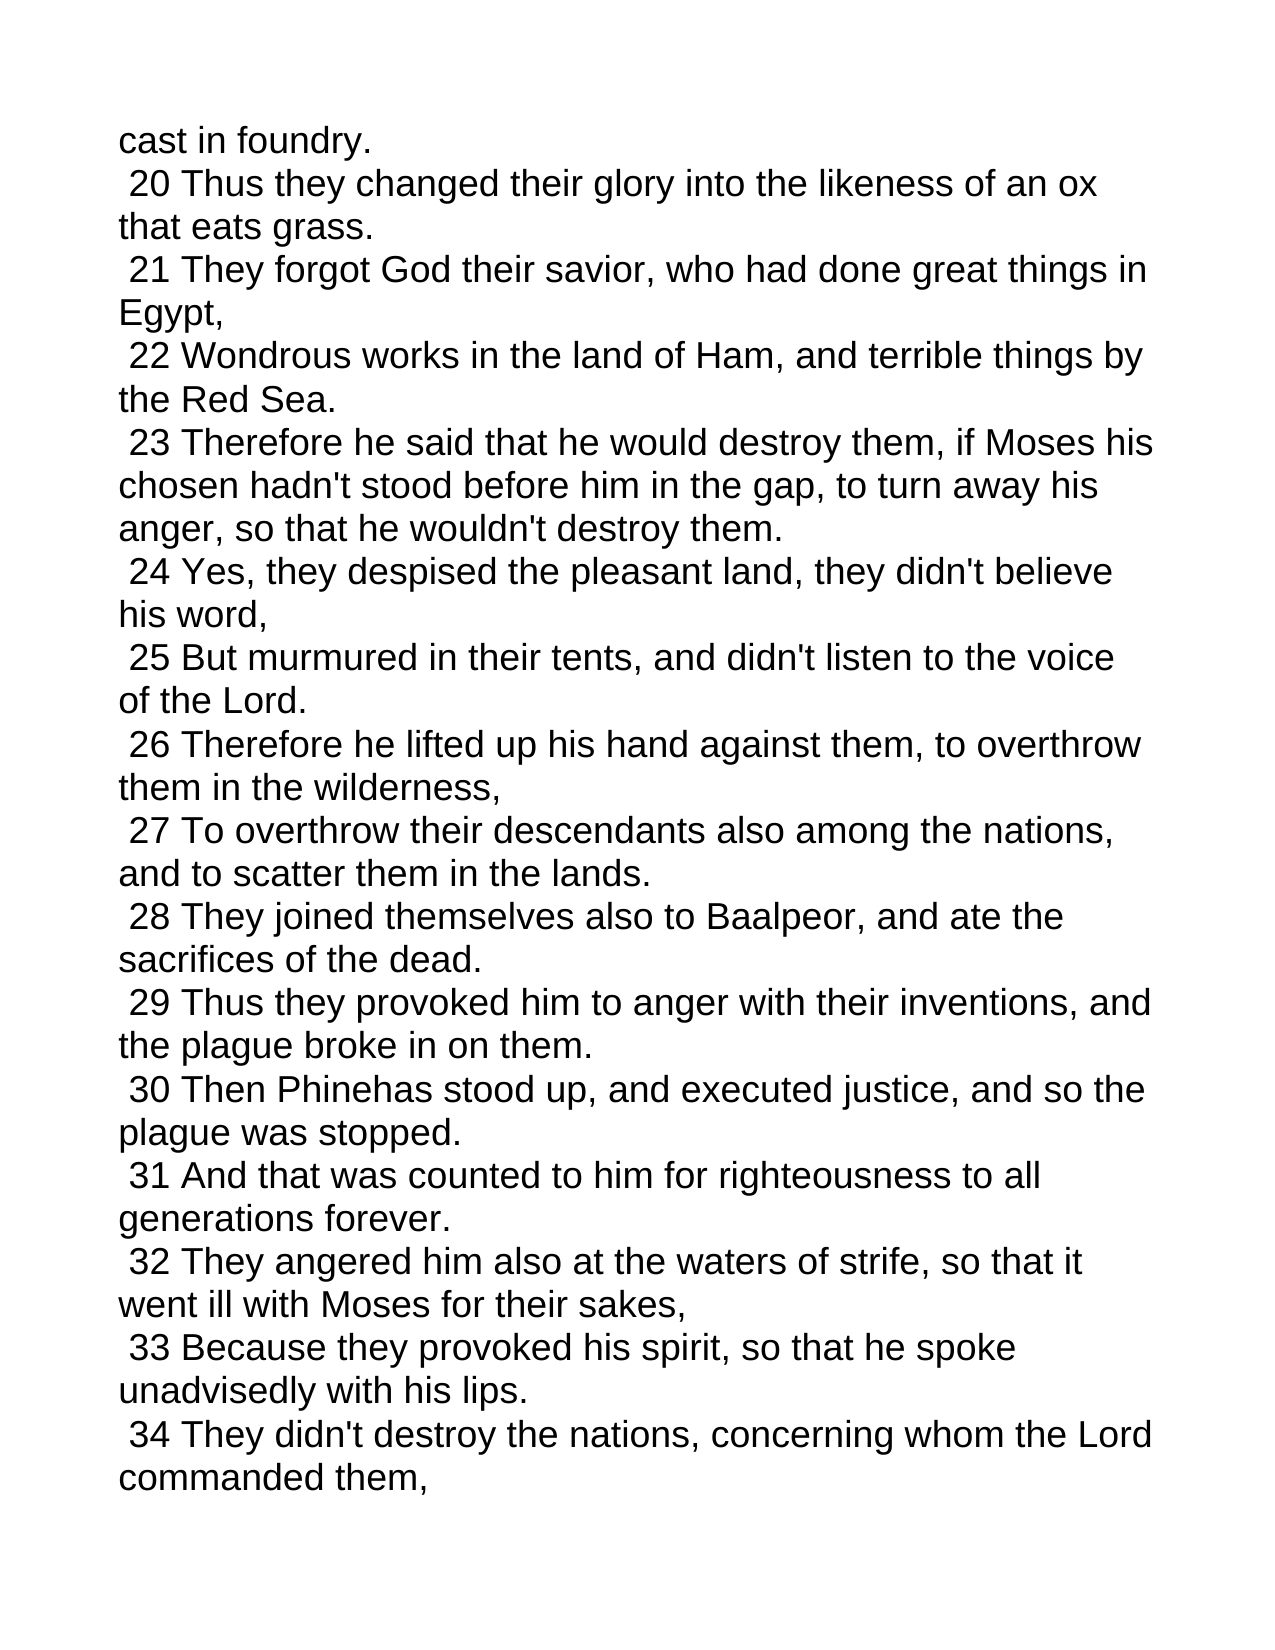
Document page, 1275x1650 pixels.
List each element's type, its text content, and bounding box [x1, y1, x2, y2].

text 29 Thus they provoked him to anger with their inventions, and the plague broke in on them. [118, 981, 1157, 1067]
text cast in foundry. [118, 118, 1157, 161]
text 31 And that was counted to him for righteousness to all generations forever. [118, 1153, 1157, 1239]
text 20 Thus they changed their glory into the likeness of an ox that eats grass. [118, 161, 1157, 247]
text 22 Wondrous works in the land of Ham, and terrible things by the Red Sea. [118, 334, 1157, 420]
text 33 Because they provoked his spirit, so that he spoke unadvisedly with his lips. [118, 1326, 1157, 1412]
text 27 To overthrow their descendants also among the nations, and to scatter them in the lands. [118, 808, 1157, 894]
text 32 They angered him also at the waters of strife, so that it went ill with Moses for their sakes, [118, 1239, 1157, 1326]
text 25 But murmured in their tents, and didn't listen to the voice of the Lord. [118, 636, 1157, 722]
text 21 They forgot God their savior, who had done great things in Egypt, [118, 247, 1157, 334]
text 34 They didn't destroy the nations, concerning whom the Lord commanded them, [118, 1412, 1157, 1498]
text 28 They joined themselves also to Baalpeor, and ate the sacrifices of the dead. [118, 894, 1157, 981]
text 26 Therefore he lifted up his hand against them, to overthrow them in the wilderness, [118, 722, 1157, 808]
text 30 Then Phinehas stood up, and executed justice, and so the plague was stopped. [118, 1067, 1157, 1153]
text 23 Therefore he said that he would destroy them, if Moses his chosen hadn't stood before him in the gap, to turn away his anger, so that he wouldn't destroy them. [118, 420, 1157, 549]
text 24 Yes, they despised the pleasant land, they didn't believe his word, [118, 549, 1157, 636]
